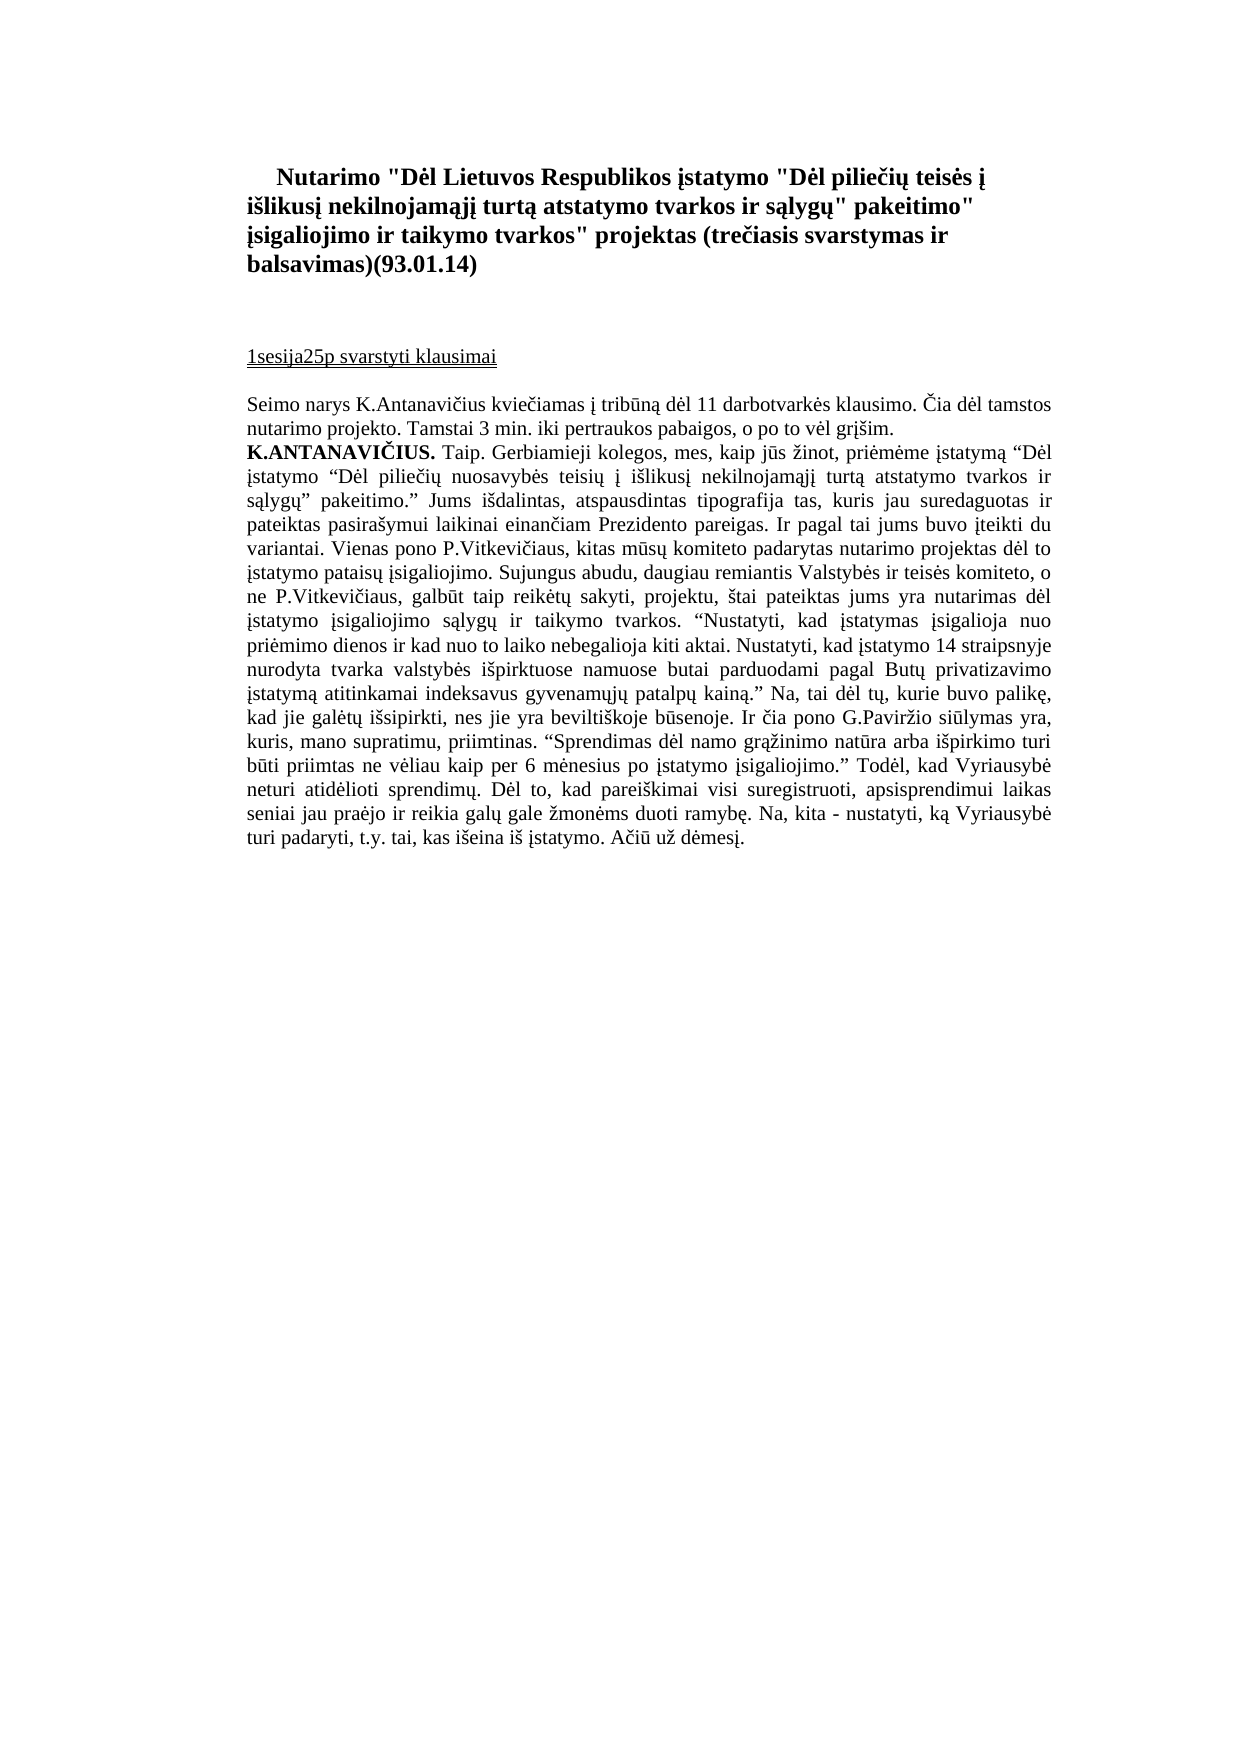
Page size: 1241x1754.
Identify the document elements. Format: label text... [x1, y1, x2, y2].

text Nutarimo "Dėl Lietuvos Respublikos įstatymo "Dėl piliečių teisės į išlikusį nekilnojamąjį turtą atstatymo tvarkos ir sąlygų" pakeitimo" įsigaliojimo ir taikymo tvarkos" projektas (trečiasis svarstymas ir balsavimas)(93.01.14) [247, 162, 1053, 277]
text Seimo narys K.Antanavičius kviečiamas į tribūną dėl 11 darbotvarkės klausimo. Čia dėl tamstos nutarimo projekto. Tamstai 3 min. iki pertraukos pabaigos, o po to vėl grįšim. [247, 392, 1053, 440]
text K.ANTANAVIČIUS. Taip. Gerbiamieji kolegos, mes, kaip jūs žinot, priėmėme įstatymą “Dėl įstatymo “Dėl piliečių nuosavybės teisių į išlikusį nekilnojamąjį turtą atstatymo tvarkos ir sąlygų” pakeitimo.” Jums išdalintas, atspausdintas tipografija tas, kuris jau suredaguotas ir pateiktas pasirašymui laikinai einančiam Prezidento pareigas. Ir pagal tai jums buvo įteikti du variantai. Vienas pono P.Vitkevičiaus, kitas mūsų komiteto padarytas nutarimo projektas dėl to įstatymo pataisų įsigaliojimo. Sujungus abudu, daugiau remiantis Valstybės ir teisės komiteto, o ne P.Vitkevičiaus, galbūt taip reikėtų sakyti, projektu, štai pateiktas jums yra nutarimas dėl įstatymo įsigaliojimo sąlygų ir taikymo tvarkos. “Nustatyti, kad įstatymas įsigalioja nuo priėmimo dienos ir kad nuo to laiko nebegalioja kiti aktai. Nustatyti, kad įstatymo 14 straipsnyje nurodyta tvarka valstybės išpirktuose namuose butai parduodami pagal Butų privatizavimo įstatymą atitinkamai indeksavus gyvenamųjų patalpų kainą.” Na, tai dėl tų, kurie buvo palikę, kad jie galėtų išsipirkti, nes jie yra beviltiškoje būsenoje. Ir čia pono G.Paviržio siūlymas yra, kuris, mano supratimu, priimtinas. “Sprendimas dėl namo grąžinimo natūra arba išpirkimo turi būti priimtas ne vėliau kaip per 6 mėnesius po įstatymo įsigaliojimo.” Todėl, kad Vyriausybė neturi atidėlioti sprendimų. Dėl to, kad pareiškimai visi suregistruoti, apsisprendimui laikas seniai jau praėjo ir reikia galų gale žmonėms duoti ramybę. Na, kita - nustatyti, ką Vyriausybė turi padaryti, t.y. tai, kas išeina iš įstatymo. Ačiū už dėmesį. [247, 440, 1053, 849]
text 1sesija25p svarstyti klausimai 1sesija25po [247, 344, 1053, 368]
